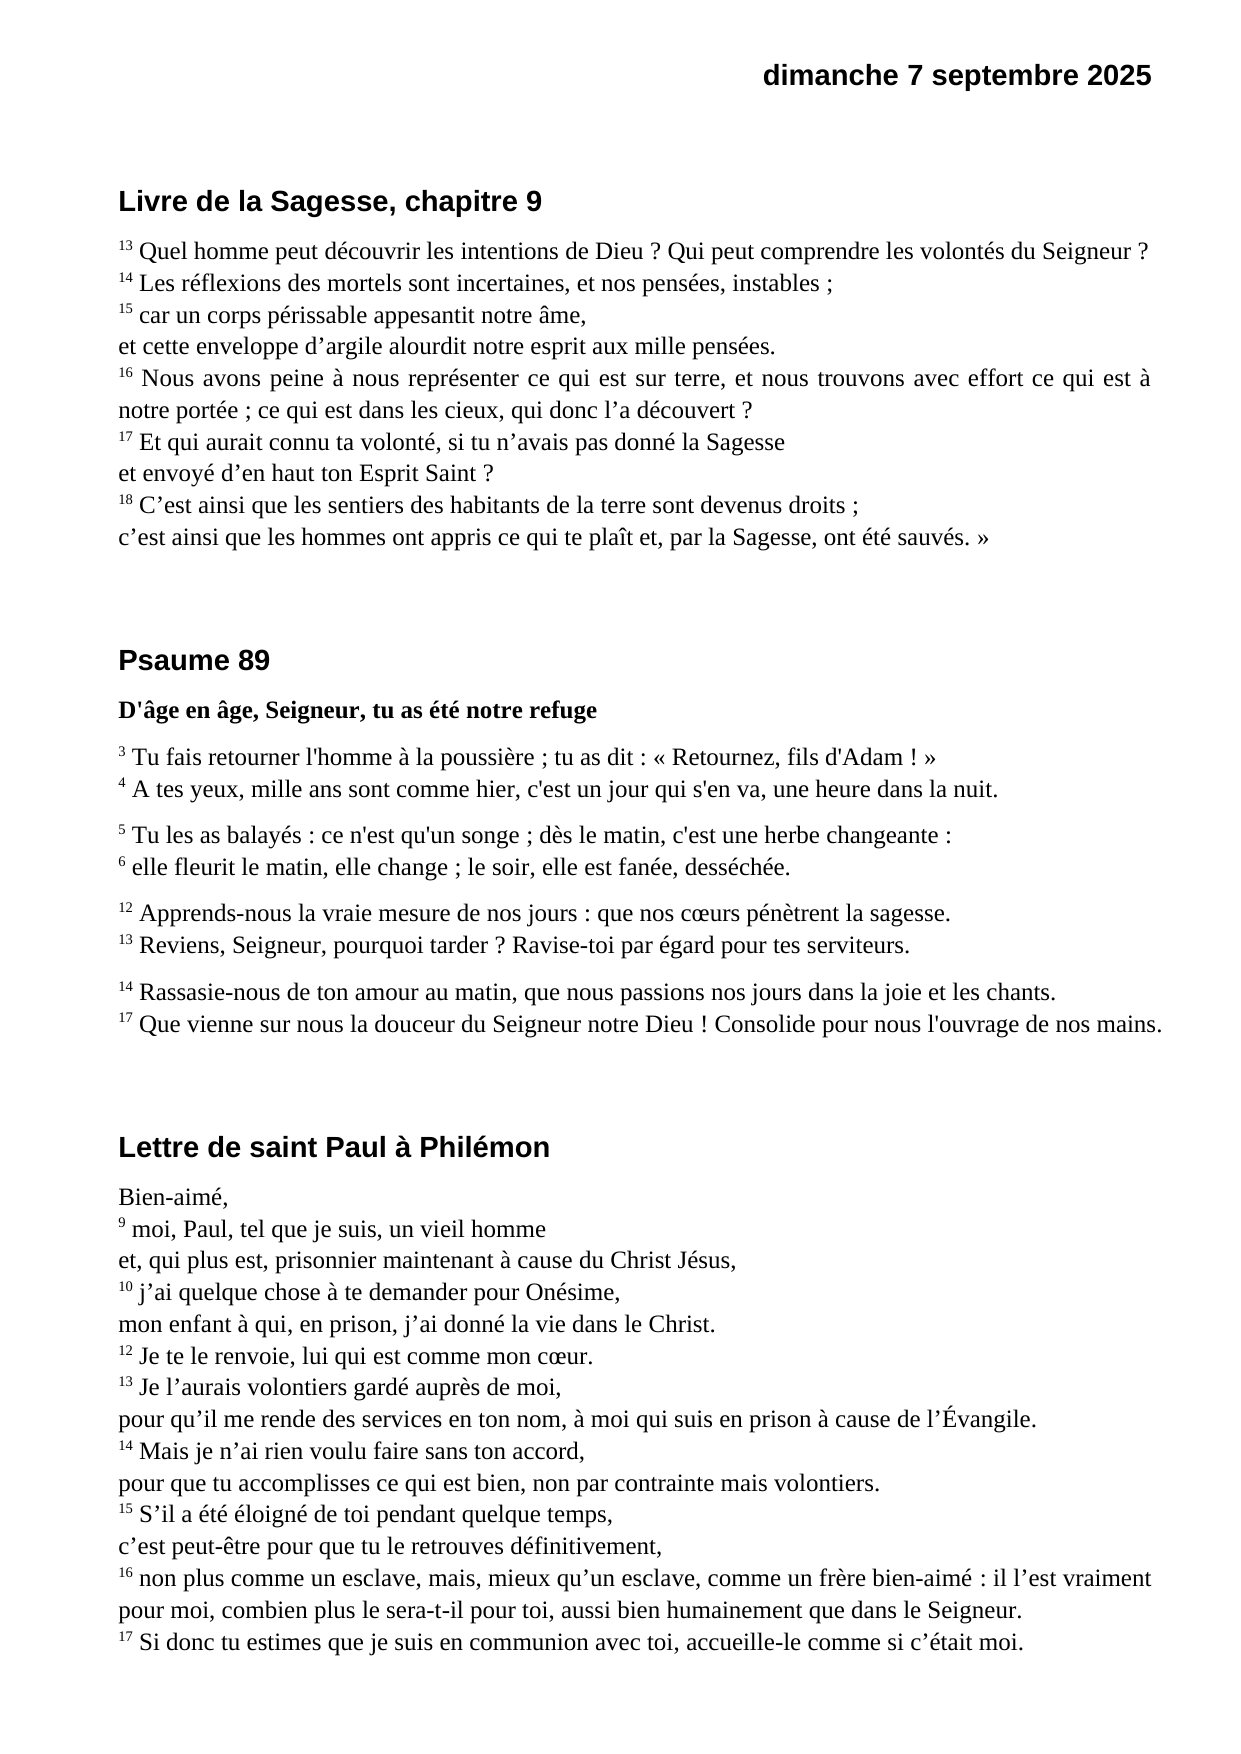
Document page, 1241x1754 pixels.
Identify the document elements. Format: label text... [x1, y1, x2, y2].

text et envoyé d’en haut ton Esprit Saint ? [118, 459, 1152, 487]
text mon enfant à qui, en prison, j’ai donné la vie dans le Christ. [118, 1310, 1152, 1338]
text 17 Que vienne sur nous la douceur du Seigneur notre Dieu ! Consolide pour nous l'ouvrage de nos mains. [118, 1010, 1199, 1037]
text Bien-aimé, [118, 1183, 1152, 1211]
text c’est peut-être pour que tu le retrouves définitivement, [118, 1532, 1152, 1560]
subtitle Lettre de saint Paul à Philémon [118, 1131, 1152, 1163]
text 16 non plus comme un esclave, mais, mieux qu’un esclave, comme un frère bien-aimé : il l’est vraiment pour moi, combien plus le sera-t-il pour toi, aussi bien humainement que dans le Seigneur. [118, 1564, 1152, 1624]
text 14 Les réflexions des mortels sont incertaines, et nos pensées, instables ; [118, 269, 1152, 297]
text et, qui plus est, prisonnier maintenant à cause du Christ Jésus, [118, 1246, 1152, 1274]
text 16 Nous avons peine à nous représenter ce qui est sur terre, et nous trouvons avec effort ce qui est à notre portée ; ce qui est dans les cieux, qui donc l’a découvert ? [118, 364, 1152, 424]
text 17 Et qui aurait connu ta volonté, si tu n’avais pas donné la Sagesse [118, 428, 1152, 456]
text 17 Si donc tu estimes que je suis en communion avec toi, accueille-le comme si c’était moi. [118, 1628, 1152, 1655]
text 13 Je l’aurais volontiers gardé auprès de moi, [118, 1373, 1152, 1401]
text 18 C’est ainsi que les sentiers des habitants de la terre sont devenus droits ; [118, 491, 1152, 519]
text D'âge en âge, Seigneur, tu as été notre refuge [118, 696, 1152, 724]
text 15 car un corps périssable appesantit notre âme, [118, 301, 1152, 328]
subtitle dimanche 7 septembre 2025 [118, 59, 1152, 92]
text 12 Apprends-nous la vraie mesure de nos jours : que nos cœurs pénètrent la sagesse. [118, 899, 1152, 927]
text 14 Rassasie-nous de ton amour au matin, que nous passions nos jours dans la joie et les chants. [118, 978, 1152, 1006]
text et cette enveloppe d’argile alourdit notre esprit aux mille pensées. [118, 332, 1152, 360]
text pour qu’il me rende des services en ton nom, à moi qui suis en prison à cause de l’Évangile. [118, 1405, 1152, 1433]
text 10 j’ai quelque chose à te demander pour Onésime, [118, 1278, 1152, 1306]
text 4 A tes yeux, mille ans sont comme hier, c'est un jour qui s'en va, une heure dans la nuit. [118, 775, 1152, 802]
text 6 elle fleurit le matin, elle change ; le soir, elle est fanée, desséchée. [118, 853, 1152, 881]
text pour que tu accomplisses ce qui est bien, non par contrainte mais volontiers. [118, 1469, 1152, 1497]
text 5 Tu les as balayés : ce n'est qu'un songe ; dès le matin, c'est une herbe changeante : [118, 821, 1152, 849]
subtitle Livre de la Sagesse, chapitre 9 [118, 185, 1152, 218]
text 15 S’il a été éloigné de toi pendant quelque temps, [118, 1501, 1152, 1528]
text 13 Quel homme peut découvrir les intentions de Dieu ? Qui peut comprendre les volontés du Seigneur ? [118, 237, 1152, 265]
text 13 Reviens, Seigneur, pourquoi tarder ? Ravise-toi par égard pour tes serviteurs. [118, 931, 1152, 959]
text c’est ainsi que les hommes ont appris ce qui te plaît et, par la Sagesse, ont été sauvés. » [118, 523, 1152, 551]
subtitle Psaume 89 [118, 644, 1152, 677]
text 12 Je te le renvoie, lui qui est comme mon cœur. [118, 1342, 1152, 1369]
text 3 Tu fais retourner l'homme à la poussière ; tu as dit : « Retournez, fils d'Adam ! » [118, 743, 1152, 771]
text 14 Mais je n’ai rien voulu faire sans ton accord, [118, 1437, 1152, 1465]
text 9 moi, Paul, tel que je suis, un vieil homme [118, 1215, 1152, 1242]
